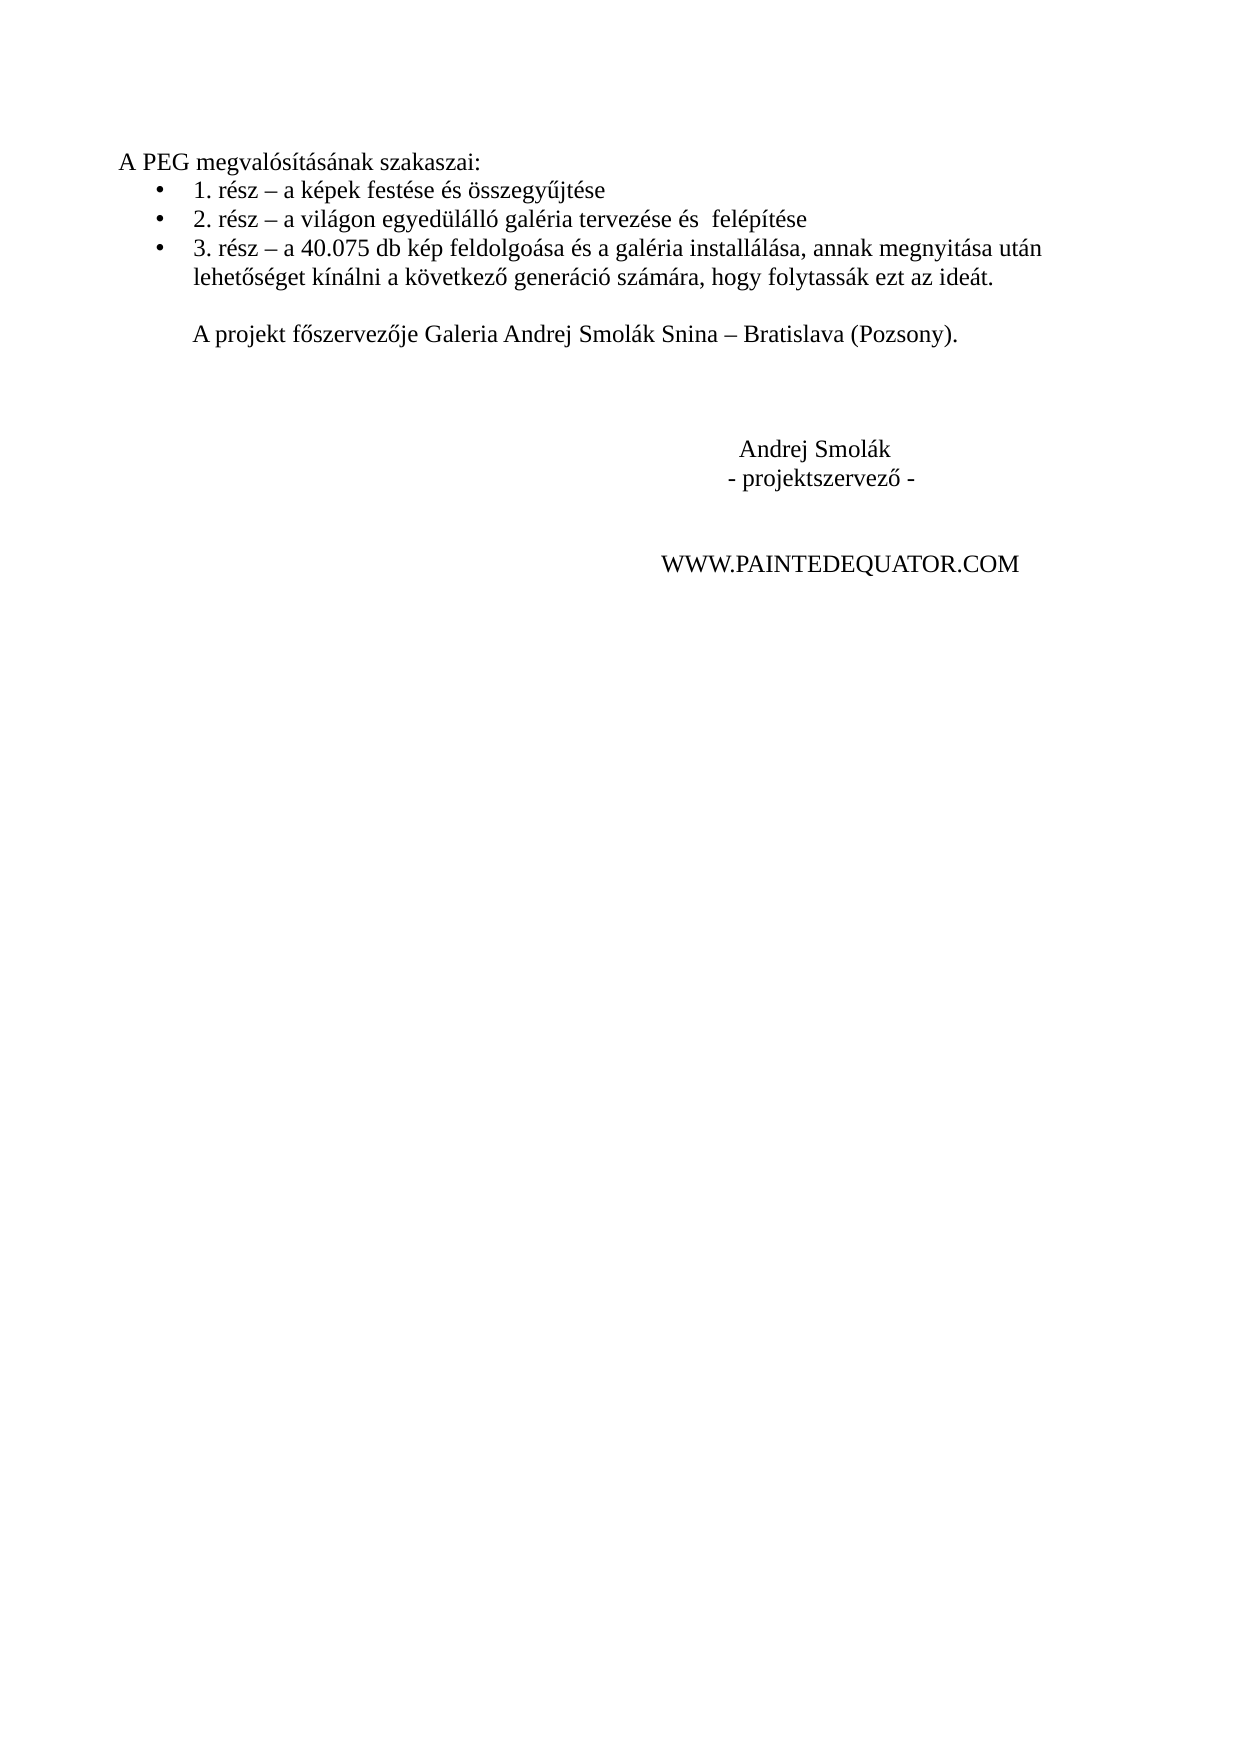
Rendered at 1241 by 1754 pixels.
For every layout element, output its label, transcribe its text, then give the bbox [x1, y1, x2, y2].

text WWW.PAINTEDEQUATOR.COM [118, 549, 1122, 578]
list 3. rész – a 40.075 db kép feldolgoása és a galéria installálása, annak megnyitása után lehetőséget kínálni a következő generáció számára, hogy folytassák ezt az ideát. [156, 233, 1122, 291]
text Andrej Smolák [118, 434, 1122, 463]
text A PEG megvalósításának szakaszai: [118, 147, 1122, 176]
list 2. rész – a világon egyedülálló galéria tervezése és felépítése [156, 204, 1122, 233]
text - projektszervező - [118, 463, 1122, 492]
text A projekt főszervezője Galeria Andrej Smolák Snina – Bratislava (Pozsony). [118, 319, 1122, 348]
list 1. rész – a képek festése és összegyűjtése [156, 176, 1122, 204]
